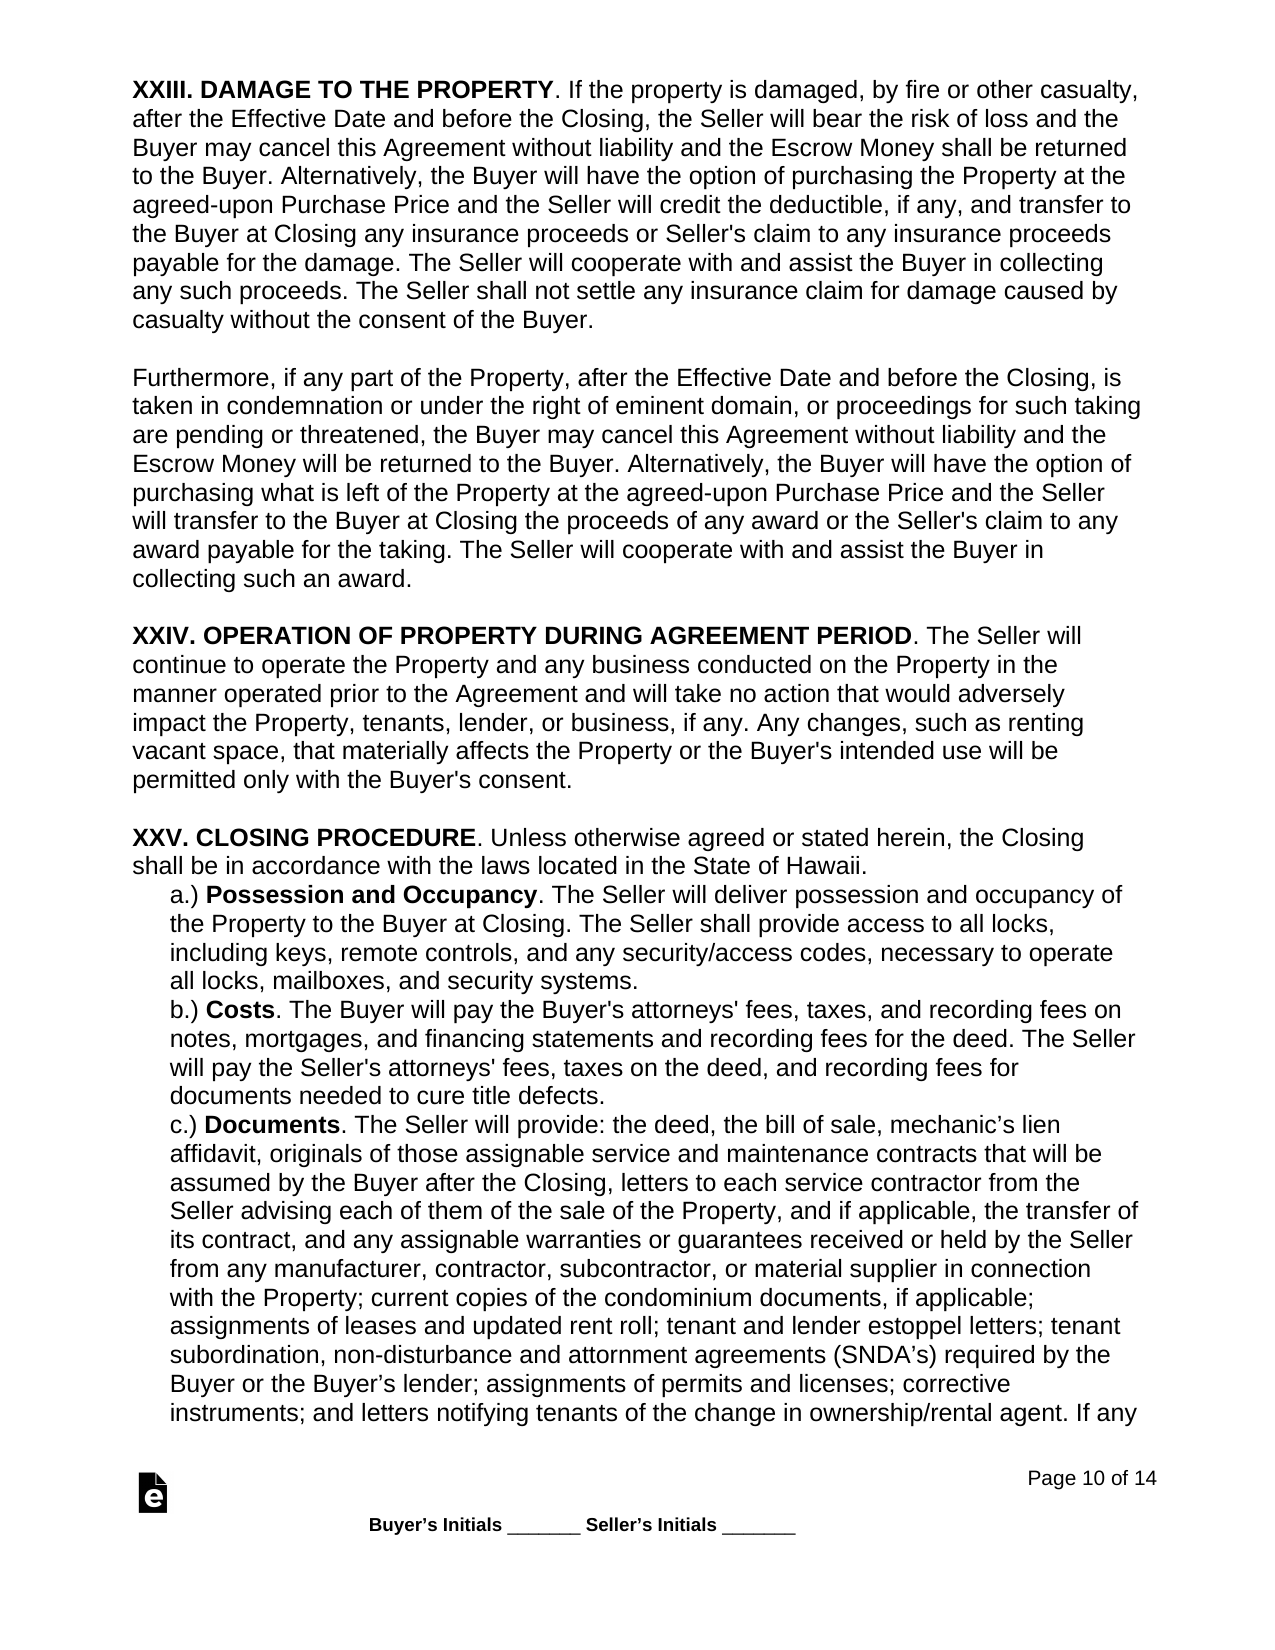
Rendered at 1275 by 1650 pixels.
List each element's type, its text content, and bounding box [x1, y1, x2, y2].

text XXIII. DAMAGE TO THE PROPERTY. If the property is damaged, by fire or other casualty, after the Effective Date and before the Closing, the Seller will bear the risk of loss and the Buyer may cancel this Agreement without liability and the Escrow Money shall be returned to the Buyer. Alternatively, the Buyer will have the option of purchasing the Property at the agreed-upon Purchase Price and the Seller will credit the deductible, if any, and transfer to the Buyer at Closing any insurance proceeds or Seller's claim to any insurance proceeds payable for the damage. The Seller will cooperate with and assist the Buyer in collecting any such proceeds. The Seller shall not settle any insurance claim for damage caused by casualty without the consent of the Buyer. [132, 75, 1143, 334]
text XXV. CLOSING PROCEDURE. Unless otherwise agreed or stated herein, the Closing shall be in accordance with the laws located in the State of Hawaii. [132, 822, 1143, 880]
text c.) Documents. The Seller will provide: the deed, the bill of sale, mechanic’s lien affidavit, originals of those assignable service and maintenance contracts that will be assumed by the Buyer after the Closing, letters to each service contractor from the Seller advising each of them of the sale of the Property, and if applicable, the transfer of its contract, and any assignable warranties or guarantees received or held by the Seller from any manufacturer, contractor, subcontractor, or material supplier in connection with the Property; current copies of the condominium documents, if applicable; assignments of leases and updated rent roll; tenant and lender estoppel letters; tenant subordination, non-disturbance and attornment agreements (SNDA’s) required by the Buyer or the Buyer’s lender; assignments of permits and licenses; corrective instruments; and letters notifying tenants of the change in ownership/rental agent. If any [169, 1110, 1143, 1426]
text b.) Costs. The Buyer will pay the Buyer's attorneys' fees, taxes, and recording fees on notes, mortgages, and financing statements and recording fees for the deed. The Seller will pay the Seller's attorneys' fees, taxes on the deed, and recording fees for documents needed to cure title defects. [169, 995, 1143, 1110]
text a.) Possession and Occupancy. The Seller will deliver possession and occupancy of the Property to the Buyer at Closing. The Seller shall provide access to all locks, including keys, remote controls, and any security/access codes, necessary to operate all locks, mailboxes, and security systems. [169, 880, 1143, 995]
text Furthermore, if any part of the Property, after the Effective Date and before the Closing, is taken in condemnation or under the right of eminent domain, or proceedings for such taking are pending or threatened, the Buyer may cancel this Agreement without liability and the Escrow Money will be returned to the Buyer. Alternatively, the Buyer will have the option of purchasing what is left of the Property at the agreed-upon Purchase Price and the Seller will transfer to the Buyer at Closing the proceeds of any award or the Seller's claim to any award payable for the taking. The Seller will cooperate with and assist the Buyer in collecting such an award. [132, 362, 1143, 592]
text XXIV. OPERATION OF PROPERTY DURING AGREEMENT PERIOD. The Seller will continue to operate the Property and any business conducted on the Property in the manner operated prior to the Agreement and will take no action that would adversely impact the Property, tenants, lender, or business, if any. Any changes, such as renting vacant space, that materially affects the Property or the Buyer's intended use will be permitted only with the Buyer's consent. [132, 621, 1143, 794]
